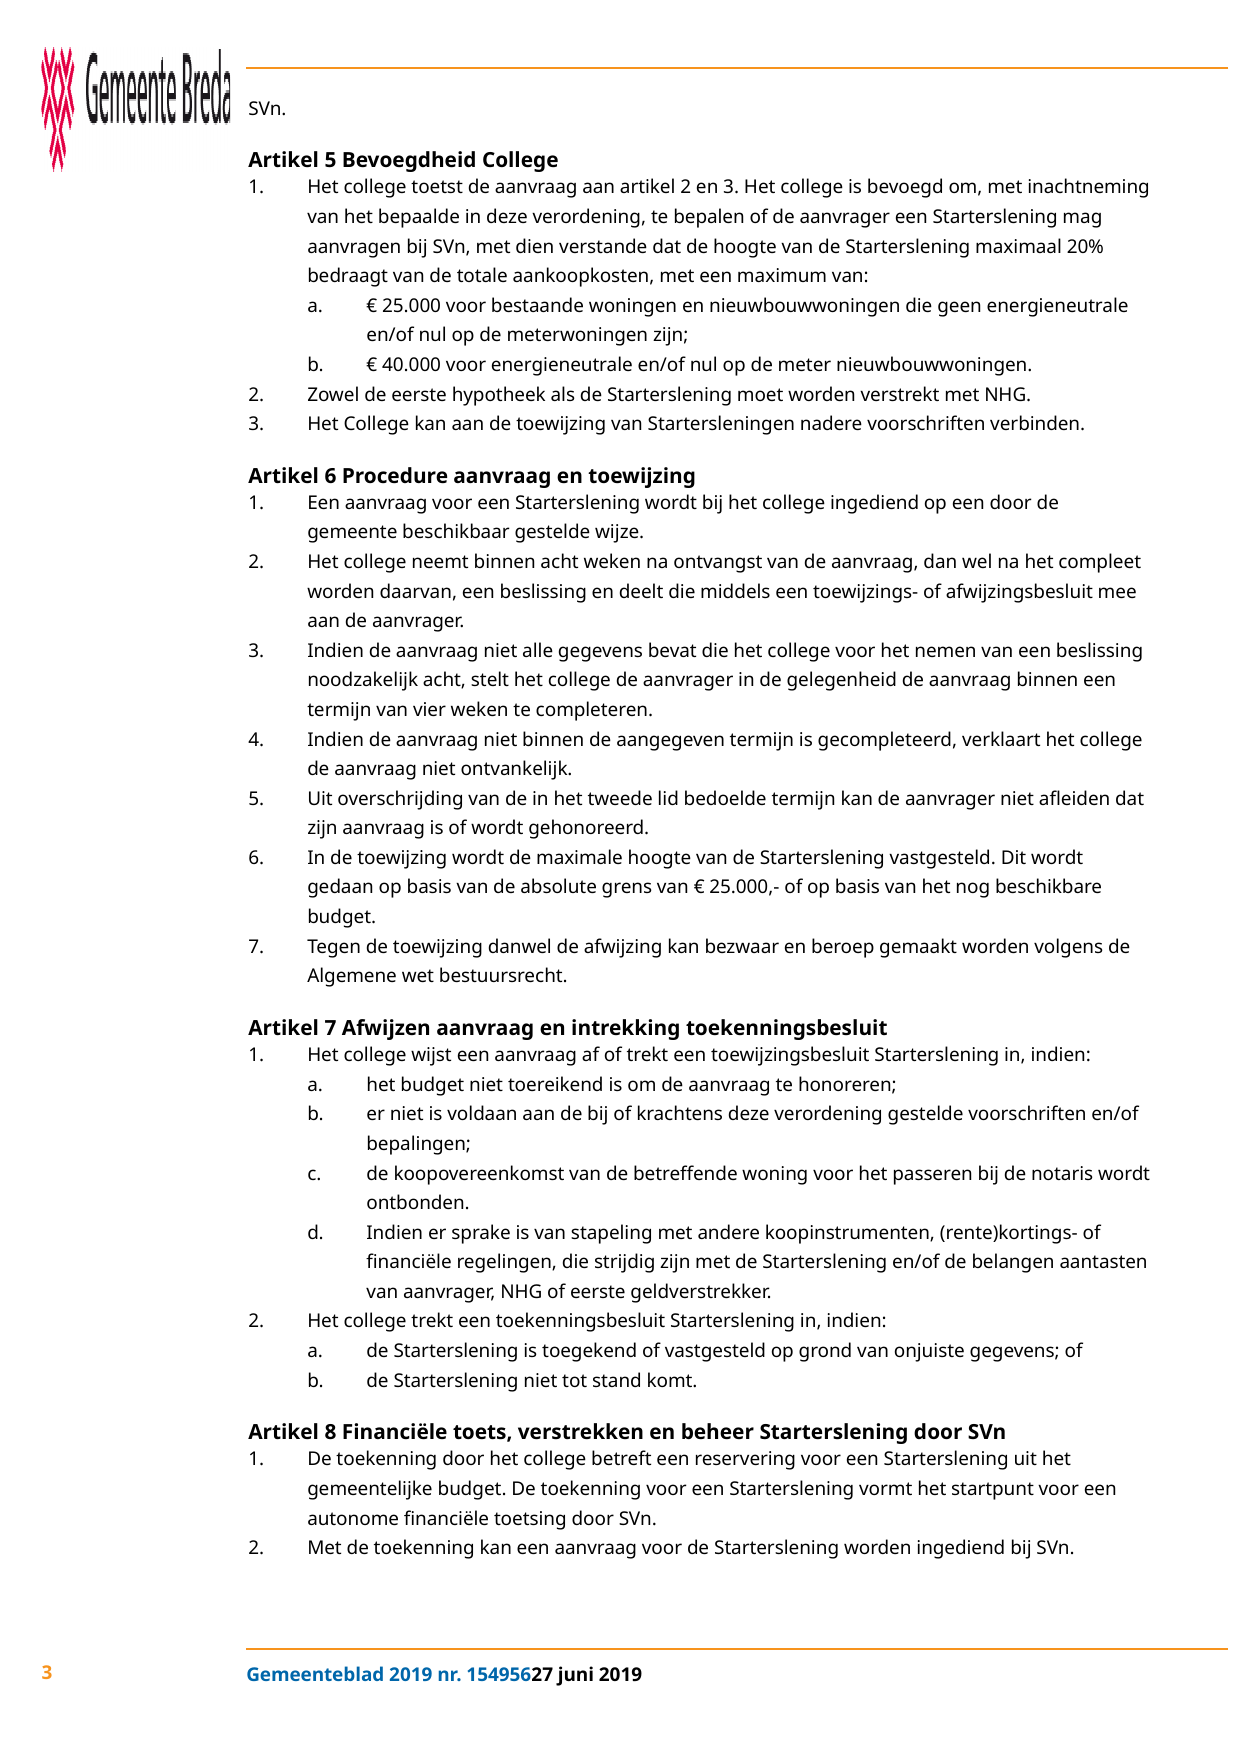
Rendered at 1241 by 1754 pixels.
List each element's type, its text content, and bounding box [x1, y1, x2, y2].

list Het college wijst een aanvraag af of trekt een toewijzingsbesluit Starterslening in, indien: [248, 1041, 1152, 1067]
list Met de toekenning kan een aanvraag voor de Starterslening worden ingediend bij SVn. [248, 1534, 1152, 1560]
text Artikel 6 Procedure aanvraag en toewijzing [248, 461, 1152, 489]
list Tegen de toewijzing danwel de afwijzing kan bezwaar en beroep gemaakt worden volgens de Algemene wet bestuursrecht. [248, 933, 1152, 988]
list de koopovereenkomst van de betreffende woning voor het passeren bij de notaris wordt ontbonden. [307, 1160, 1152, 1215]
list er niet is voldaan aan de bij of krachtens deze verordening gestelde voorschriften en/of bepalingen; [307, 1101, 1152, 1156]
list In de toewijzing wordt de maximale hoogte van de Starterslening vastgesteld. Dit wordt gedaan op basis van de absolute grens van € 25.000,- of op basis van het nog beschikbare budget. [248, 844, 1152, 929]
list Het College kan aan de toewijzing van Startersleningen nadere voorschriften verbinden. [248, 410, 1152, 436]
list Indien de aanvraag niet alle gegevens bevat die het college voor het nemen van een beslissing noodzakelijk acht, stelt het college de aanvrager in de gelegenheid de aanvraag binnen een termijn van vier weken te completeren. [248, 637, 1152, 722]
text SVn. [248, 95, 1152, 121]
list het budget niet toereikend is om de aanvraag te honoreren; [307, 1071, 1152, 1097]
list Het college neemt binnen acht weken na ontvangst van de aanvraag, dan wel na het compleet worden daarvan, een beslissing en deelt die middels een toewijzings- of afwijzingsbesluit mee aan de aanvrager. [248, 548, 1152, 633]
list De toekenning door het college betreft een reservering voor een Starterslening uit het gemeentelijke budget. De toekenning voor een Starterslening vormt het startpunt voor een autonome financiële toetsing door SVn. [248, 1446, 1152, 1531]
list Indien er sprake is van stapeling met andere koopinstrumenten, (rente)kortings- of financiële regelingen, die strijdig zijn met de Starterslening en/of de belangen aantasten van aanvrager, NHG of eerste geldverstrekker. [307, 1219, 1152, 1304]
list Het college trekt een toekenningsbesluit Starterslening in, indien: [248, 1308, 1152, 1333]
picture [41, 47, 231, 172]
list Indien de aanvraag niet binnen de aangegeven termijn is gecompleteerd, verklaart het college de aanvraag niet ontvankelijk. [248, 726, 1152, 781]
list de Starterslening is toegekend of vastgesteld op grond van onjuiste gegevens; of [307, 1337, 1152, 1363]
text Artikel 5 Bevoegdheid College [248, 145, 1152, 174]
text Artikel 7 Afwijzen aanvraag en intrekking toekenningsbesluit [248, 1013, 1152, 1041]
text Artikel 8 Financiële toets, verstrekken en beheer Starterslening door SVn [248, 1417, 1152, 1446]
list € 40.000 voor energieneutrale en/of nul op de meter nieuwbouwwoningen. [307, 351, 1152, 377]
list Uit overschrijding van de in het tweede lid bedoelde termijn kan de aanvrager niet afleiden dat zijn aanvraag is of wordt gehonoreerd. [248, 785, 1152, 840]
list Een aanvraag voor een Starterslening wordt bij het college ingediend op een door de gemeente beschikbaar gestelde wijze. [248, 489, 1152, 544]
list € 25.000 voor bestaande woningen en nieuwbouwwoningen die geen energieneutrale en/of nul op de meterwoningen zijn; [307, 292, 1152, 347]
list Zowel de eerste hypotheek als de Starterslening moet worden verstrekt met NHG. [248, 381, 1152, 406]
list de Starterslening niet tot stand komt. [307, 1367, 1152, 1392]
list Het college toetst de aanvraag aan artikel 2 en 3. Het college is bevoegd om, met inachtneming van het bepaalde in deze verordening, te bepalen of de aanvrager een Starterslening mag aanvragen bij SVn, met dien verstande dat de hoogte van de Starterslening maximaal 20% bedraagt van de totale aankoopkosten, met een maximum van: [248, 174, 1152, 288]
